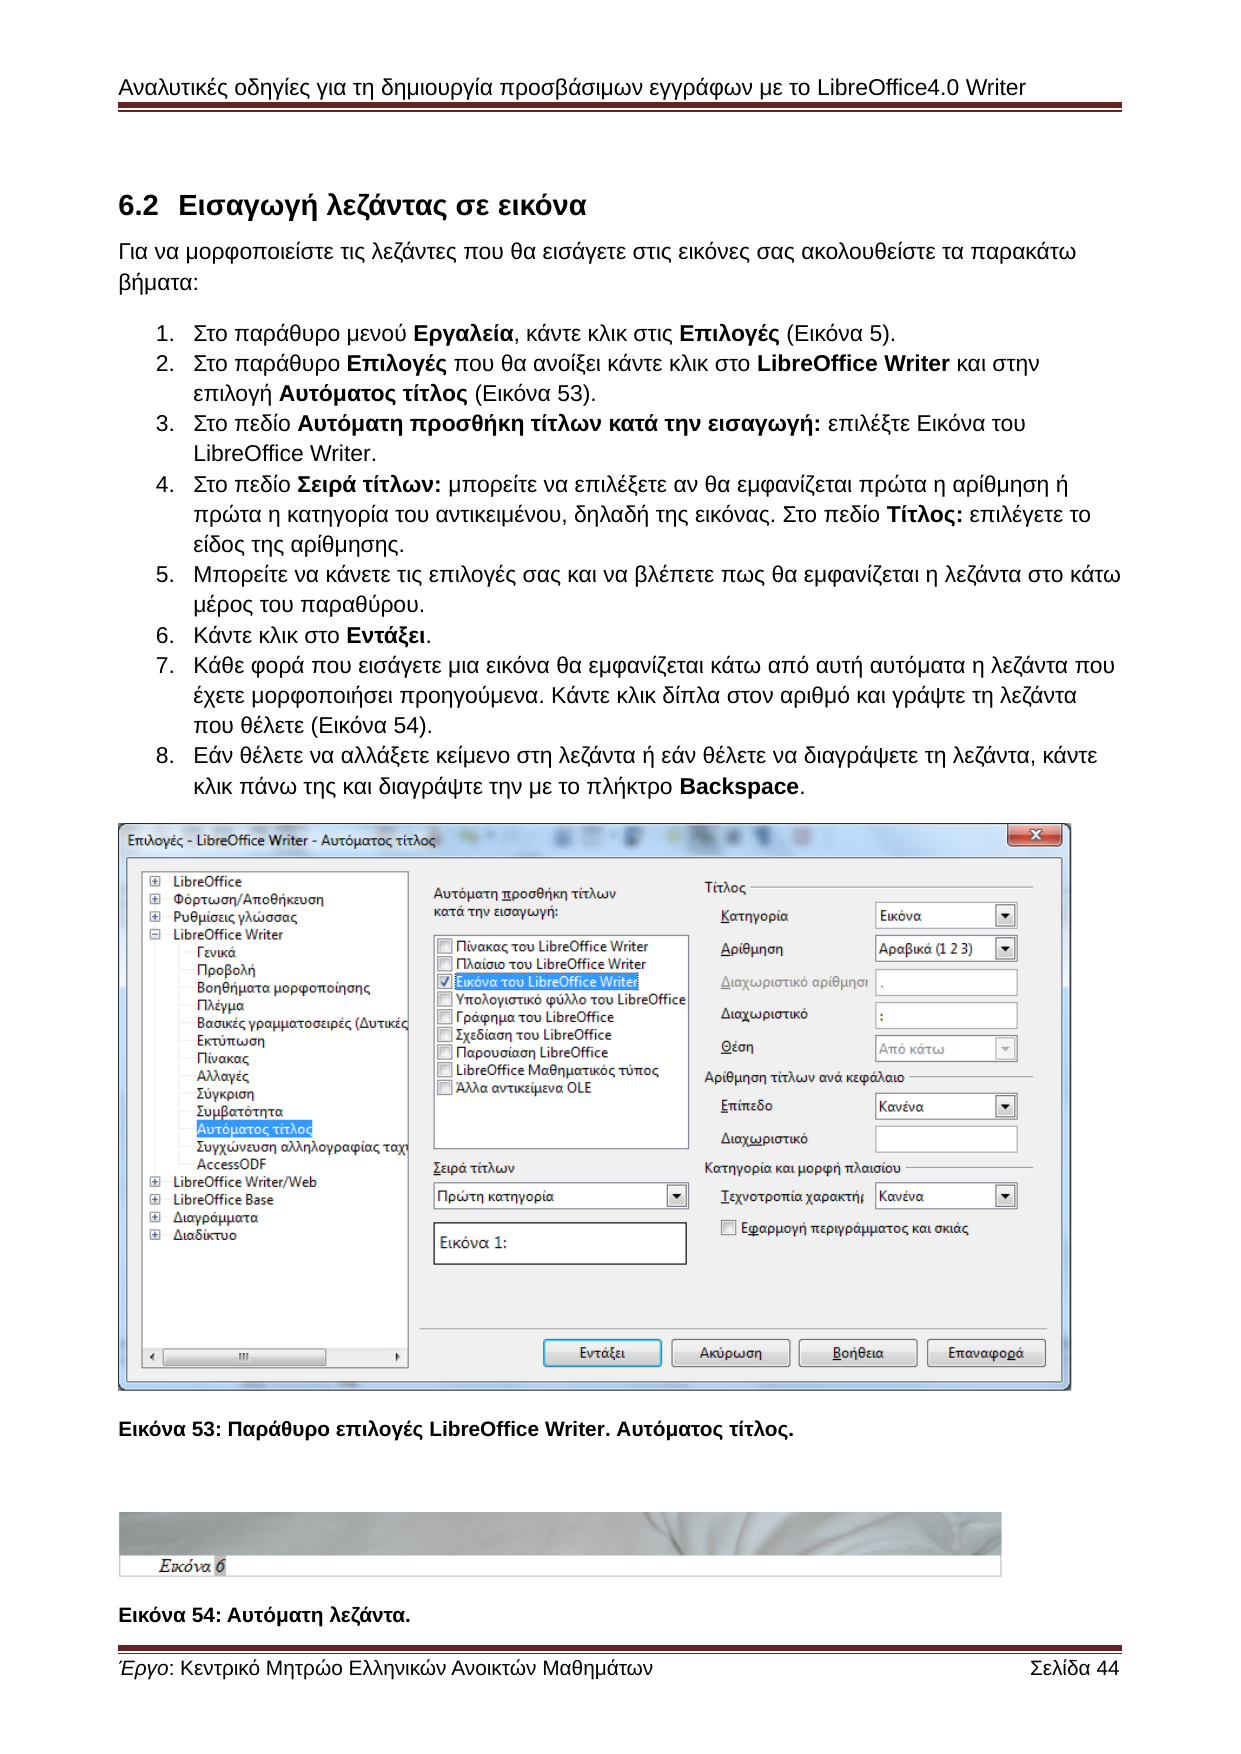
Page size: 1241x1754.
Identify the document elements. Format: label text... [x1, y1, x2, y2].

list Μπορείτε να κάνετε τις επιλογές σας και να βλέπετε πως θα εμφανίζεται η λεζάντα στο κάτω μέρος του παραθύρου. [156, 561, 1122, 618]
picture [118, 823, 1072, 1392]
text Εικόνα 53: Παράθυρο επιλογές LibreOffice Writer. Αυτόματος τίτλος. [118, 1417, 1122, 1441]
subtitle Εισαγωγή λεζάντας σε εικόνα [118, 188, 1122, 222]
list Κάθε φορά που εισάγετε μια εικόνα θα εμφανίζεται κάτω από αυτή αυτόματα η λεζάντα που έχετε μορφοποιήσει προηγούμενα. Κάντε κλικ δίπλα στον αριθμό και γράψτε τη λεζάντα που θέλετε (Εικόνα 54). [156, 652, 1122, 739]
picture [118, 1512, 1004, 1578]
list Κάντε κλικ στο Εντάξει. [156, 622, 1122, 648]
text Εικόνα 54: Αυτόματη λεζάντα. [118, 1603, 1122, 1627]
list Εάν θέλετε να αλλάξετε κείμενο στη λεζάντα ή εάν θέλετε να διαγράψετε τη λεζάντα, κάντε κλικ πάνω της και διαγράψτε την με το πλήκτρο Backspace. [156, 742, 1122, 799]
list Στο πεδίο Αυτόματη προσθήκη τίτλων κατά την εισαγωγή: επιλέξτε Εικόνα του LibreOffice Writer. [156, 410, 1122, 467]
list Στο παράθυρο Επιλογές που θα ανοίξει κάντε κλικ στο LibreOffice Writer και στην επιλογή Αυτόματος τίτλος (Εικόνα 53). [156, 350, 1122, 406]
list Στο παράθυρο μενού Εργαλεία, κάντε κλικ στις Επιλογές (Εικόνα 5). [156, 319, 1122, 346]
list Στο πεδίο Σειρά τίτλων: μπορείτε να επιλέξετε αν θα εμφανίζεται πρώτα η αρίθμηση ή πρώτα η κατηγορία του αντικειμένου, δηλαδή της εικόνας. Στο πεδίο Τίτλος: επιλέγετε το είδος της αρίθμησης. [156, 471, 1122, 557]
text Για να μορφοποιείστε τις λεζάντες που θα εισάγετε στις εικόνες σας ακολουθείστε τα παρακάτω βήματα: [118, 238, 1122, 295]
